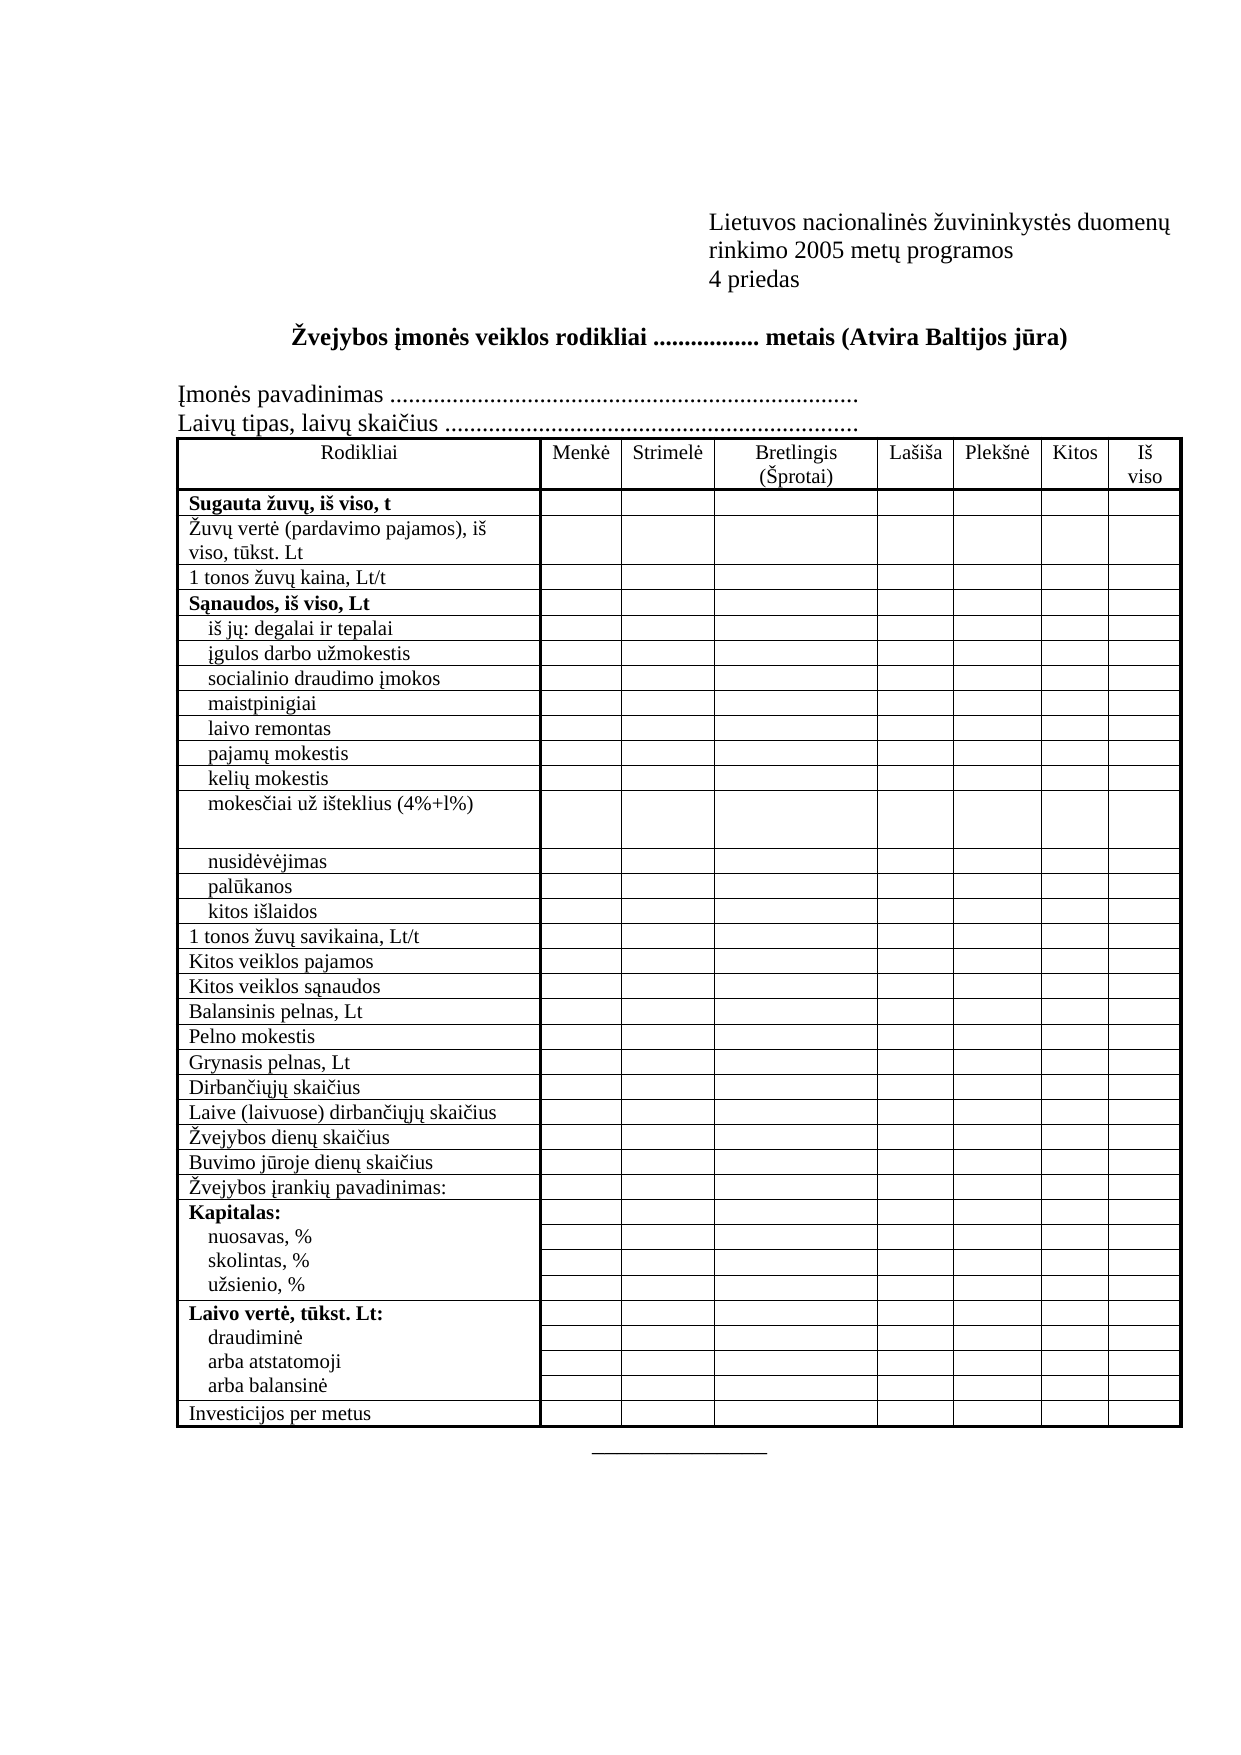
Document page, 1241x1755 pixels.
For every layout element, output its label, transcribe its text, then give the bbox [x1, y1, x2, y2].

table_cell [1042, 1075, 1108, 1099]
table_cell [1042, 1100, 1108, 1124]
table_cell [622, 999, 714, 1023]
table_cell [1042, 590, 1108, 614]
table_cell Balansinis pelnas, Lt [179, 999, 539, 1023]
table_cell [1042, 1326, 1108, 1350]
table_cell [878, 1075, 953, 1099]
table_cell Laivo vertė, tūkst. Lt: draudiminė arba atstatomoji arba balansinė [179, 1301, 539, 1400]
table_cell [878, 641, 953, 665]
table_cell [878, 1225, 953, 1249]
table_cell kitos išlaidos [179, 899, 539, 923]
table_cell [1042, 1401, 1108, 1425]
table_cell [878, 1100, 953, 1124]
table_cell [1109, 666, 1179, 690]
table_cell [954, 1250, 1041, 1274]
table_cell [878, 1351, 953, 1375]
table_cell [878, 1200, 953, 1224]
table_cell maistpinigiai [179, 691, 539, 715]
table_cell Sugauta žuvų, iš viso, t [179, 491, 539, 515]
table_cell [954, 691, 1041, 715]
table_cell [622, 974, 714, 998]
table_cell [542, 1326, 621, 1350]
table_cell [715, 1276, 877, 1299]
table_cell [1109, 791, 1179, 848]
table_cell [878, 590, 953, 614]
table_cell [542, 491, 621, 515]
text ______________ [177, 1428, 1181, 1457]
table_cell [715, 1175, 877, 1199]
table_cell [542, 590, 621, 614]
table_cell [542, 949, 621, 973]
table_cell [878, 691, 953, 715]
table_cell [878, 924, 953, 948]
table_cell [1042, 1301, 1108, 1325]
table_cell [542, 691, 621, 715]
table_cell [1109, 1376, 1179, 1400]
table_cell [542, 1125, 621, 1149]
table_cell [878, 949, 953, 973]
table_cell [954, 565, 1041, 589]
table_cell [542, 924, 621, 948]
table_cell [715, 565, 877, 589]
table_cell [878, 1125, 953, 1149]
table_cell [878, 1376, 953, 1400]
table_cell [954, 741, 1041, 765]
table_cell [1042, 974, 1108, 998]
table_cell [1042, 1050, 1108, 1074]
table_cell Grynasis pelnas, Lt [179, 1050, 539, 1074]
table_cell [542, 766, 621, 790]
table_cell [1109, 641, 1179, 665]
table_cell [954, 899, 1041, 923]
table_cell [542, 849, 621, 873]
table_cell Sąnaudos, iš viso, Lt [179, 590, 539, 614]
table_cell [1109, 1326, 1179, 1350]
text rinkimo 2005 metų programos [177, 235, 1181, 264]
table_cell [715, 874, 877, 898]
table_cell [1109, 1025, 1179, 1048]
table_cell [954, 849, 1041, 873]
table_cell [542, 741, 621, 765]
table_cell [1109, 616, 1179, 639]
table_cell [1042, 849, 1108, 873]
table_cell [954, 1125, 1041, 1149]
table_header Plekšnė [954, 440, 1041, 488]
table_cell [622, 1050, 714, 1074]
table_cell [1109, 1351, 1179, 1375]
table_cell [542, 1025, 621, 1048]
table_cell [1109, 741, 1179, 765]
table_cell [622, 949, 714, 973]
table_cell [715, 899, 877, 923]
table_cell [1042, 1225, 1108, 1249]
table_cell [1042, 1025, 1108, 1048]
table_cell [542, 974, 621, 998]
table_cell [1042, 666, 1108, 690]
table_cell [622, 1175, 714, 1199]
table_cell [1109, 1125, 1179, 1149]
table_header Kitos [1042, 440, 1108, 488]
table_cell [542, 899, 621, 923]
table_cell 1 tonos žuvų savikaina, Lt/t [179, 924, 539, 948]
table_cell [1042, 565, 1108, 589]
table_cell Žvejybos įrankių pavadinimas: [179, 1175, 539, 1199]
table_cell [878, 899, 953, 923]
table_cell [715, 1025, 877, 1048]
text Laivų tipas, laivų skaičius [177, 408, 1181, 437]
table_cell [622, 741, 714, 765]
table_cell [542, 1301, 621, 1325]
table_cell Dirbančiųjų skaičius [179, 1075, 539, 1099]
table_header Iš viso [1109, 440, 1179, 488]
table_cell [954, 1200, 1041, 1224]
table_cell Žvejybos dienų skaičius [179, 1125, 539, 1149]
table_cell [1109, 849, 1179, 873]
table_cell [715, 516, 877, 564]
table_cell [954, 616, 1041, 639]
table_cell [954, 1401, 1041, 1425]
table_cell [622, 565, 714, 589]
table_header Lašiša [878, 440, 953, 488]
table_cell palūkanos [179, 874, 539, 898]
table_cell [1109, 1150, 1179, 1174]
table_cell įgulos darbo užmokestis [179, 641, 539, 665]
table_cell [622, 874, 714, 898]
table_cell [1042, 741, 1108, 765]
table_cell [878, 491, 953, 515]
table_cell [715, 1125, 877, 1149]
table_cell [542, 1225, 621, 1249]
table_cell [715, 691, 877, 715]
table_cell [622, 716, 714, 740]
table_cell [715, 1200, 877, 1224]
table_cell [622, 1326, 714, 1350]
table_cell [1042, 1125, 1108, 1149]
table_cell [1042, 766, 1108, 790]
table_cell [622, 1351, 714, 1375]
table_cell [1042, 791, 1108, 848]
table_cell [715, 1225, 877, 1249]
table_cell [715, 974, 877, 998]
table_cell [622, 899, 714, 923]
table_header Menkė [542, 440, 621, 488]
table_cell [954, 641, 1041, 665]
table_cell [954, 1050, 1041, 1074]
table_cell [954, 949, 1041, 973]
table_cell [1109, 899, 1179, 923]
table_cell Kitos veiklos sąnaudos [179, 974, 539, 998]
table_cell [622, 791, 714, 848]
table_cell 1 tonos žuvų kaina, Lt/t [179, 565, 539, 589]
table_cell [542, 666, 621, 690]
text Žvejybos įmonės veiklos rodikliai ................. metais (Atvira Baltijos jūra) [177, 322, 1181, 350]
table_cell [954, 1376, 1041, 1400]
table_cell [954, 590, 1041, 614]
table_cell Pelno mokestis [179, 1025, 539, 1048]
table_cell [542, 565, 621, 589]
table_cell [622, 691, 714, 715]
table_cell [542, 1200, 621, 1224]
table_cell [715, 641, 877, 665]
table_cell [542, 716, 621, 740]
table_cell [542, 1175, 621, 1199]
table_cell [954, 1225, 1041, 1249]
table_cell [878, 1250, 953, 1274]
table_cell [715, 999, 877, 1023]
table_cell [542, 1150, 621, 1174]
table_header Strimelė [622, 440, 714, 488]
table_cell [878, 516, 953, 564]
table_cell [542, 1401, 621, 1425]
table_cell [1109, 1401, 1179, 1425]
table_cell [715, 1050, 877, 1074]
table_cell [878, 1150, 953, 1174]
table_cell [878, 1050, 953, 1074]
table_cell [1109, 565, 1179, 589]
table_cell [878, 666, 953, 690]
table_cell Žuvų vertė (pardavimo pajamos), iš viso, tūkst. Lt [179, 516, 539, 564]
table_cell mokesčiai už išteklius (4%+l%) [179, 791, 539, 848]
table_cell [878, 999, 953, 1023]
table_cell [1042, 999, 1108, 1023]
table_cell [542, 1376, 621, 1400]
table_cell [622, 766, 714, 790]
table_header Bretlingis (Šprotai) [715, 440, 877, 488]
table_cell Investicijos per metus [179, 1401, 539, 1425]
table_cell [1109, 766, 1179, 790]
table_cell [715, 1075, 877, 1099]
table_cell [878, 1326, 953, 1350]
table_cell pajamų mokestis [179, 741, 539, 765]
table_cell [542, 641, 621, 665]
table_cell [622, 924, 714, 948]
table_cell [954, 999, 1041, 1023]
table_cell [715, 590, 877, 614]
table_cell [1109, 924, 1179, 948]
text Lietuvos nacionalinės žuvininkystės duomenų [177, 207, 1181, 235]
table_cell [715, 766, 877, 790]
table_cell [622, 1301, 714, 1325]
table_cell [1042, 874, 1108, 898]
table_cell [954, 516, 1041, 564]
table_cell [542, 874, 621, 898]
table_cell [622, 1150, 714, 1174]
table_cell [1109, 874, 1179, 898]
table_cell [715, 1301, 877, 1325]
table_cell [1109, 949, 1179, 973]
table_cell [622, 1025, 714, 1048]
table_cell [954, 791, 1041, 848]
table_cell [715, 616, 877, 639]
table_cell Laive (laivuose) dirbančiųjų skaičius [179, 1100, 539, 1124]
table_cell [1042, 899, 1108, 923]
table_cell laivo remontas [179, 716, 539, 740]
table_cell [542, 1075, 621, 1099]
table_cell [715, 849, 877, 873]
table_cell [1042, 1376, 1108, 1400]
table_cell [878, 741, 953, 765]
table_cell [1042, 716, 1108, 740]
table_cell kelių mokestis [179, 766, 539, 790]
table_cell [715, 666, 877, 690]
table_cell [1042, 1200, 1108, 1224]
table_cell [878, 766, 953, 790]
table_cell [954, 1175, 1041, 1199]
table_cell [1109, 691, 1179, 715]
table_cell [878, 616, 953, 639]
table_cell [1109, 590, 1179, 614]
table_cell [1109, 1100, 1179, 1124]
table_cell [622, 1250, 714, 1274]
table_cell [622, 516, 714, 564]
table_cell [542, 999, 621, 1023]
table_cell [715, 1326, 877, 1350]
table_cell [622, 590, 714, 614]
table_cell [1109, 1200, 1179, 1224]
table_cell [622, 849, 714, 873]
table_cell [542, 616, 621, 639]
table_cell [878, 1401, 953, 1425]
text Įmonės pavadinimas [177, 379, 1181, 408]
table_cell [878, 874, 953, 898]
table_cell [1042, 1175, 1108, 1199]
table_cell [954, 766, 1041, 790]
table_cell [878, 849, 953, 873]
table_cell [1109, 999, 1179, 1023]
table_cell [1109, 516, 1179, 564]
table_cell [715, 949, 877, 973]
table_cell [1109, 1250, 1179, 1274]
table_cell [1042, 949, 1108, 973]
table_cell [542, 1250, 621, 1274]
table_cell [622, 1401, 714, 1425]
table_cell iš jų: degalai ir tepalai [179, 616, 539, 639]
table_cell [1042, 616, 1108, 639]
table_cell [878, 1175, 953, 1199]
table_cell [1042, 516, 1108, 564]
table_cell [878, 1025, 953, 1048]
table_cell [715, 1376, 877, 1400]
table_cell Buvimo jūroje dienų skaičius [179, 1150, 539, 1174]
table_cell [1042, 491, 1108, 515]
table_cell [1042, 924, 1108, 948]
table_cell [542, 1276, 621, 1299]
table_cell [954, 1100, 1041, 1124]
table_cell [1109, 1225, 1179, 1249]
table_cell [878, 1276, 953, 1299]
table_cell [878, 974, 953, 998]
table_cell Kitos veiklos pajamos [179, 949, 539, 973]
table_cell [715, 491, 877, 515]
table_cell [542, 1100, 621, 1124]
table_cell socialinio draudimo įmokos [179, 666, 539, 690]
table_cell [1042, 1250, 1108, 1274]
table_cell [1109, 716, 1179, 740]
table_cell [542, 791, 621, 848]
table_cell nusidėvėjimas [179, 849, 539, 873]
table_cell [954, 874, 1041, 898]
table_cell [878, 791, 953, 848]
table_cell [1109, 974, 1179, 998]
table_cell [954, 666, 1041, 690]
table_cell [954, 1326, 1041, 1350]
table_cell Kapitalas: nuosavas, % skolintas, % užsienio, % [179, 1200, 539, 1299]
table_cell [1109, 1075, 1179, 1099]
table_cell [622, 666, 714, 690]
table_cell [1109, 1050, 1179, 1074]
table_cell [715, 791, 877, 848]
table_cell [542, 1050, 621, 1074]
table_cell [1042, 1150, 1108, 1174]
table_cell [715, 1100, 877, 1124]
table_cell [622, 1125, 714, 1149]
table_cell [954, 1351, 1041, 1375]
table_cell [1109, 1175, 1179, 1199]
table_cell [878, 565, 953, 589]
table_cell [622, 616, 714, 639]
table_cell [715, 924, 877, 948]
table_cell [1109, 1301, 1179, 1325]
table_cell [1109, 1276, 1179, 1299]
table_cell [954, 716, 1041, 740]
table_cell [715, 1250, 877, 1274]
table_cell [1042, 691, 1108, 715]
table_cell [715, 1401, 877, 1425]
table_cell [622, 1075, 714, 1099]
table_cell [954, 1276, 1041, 1299]
table_cell [715, 741, 877, 765]
text 4 priedas [177, 264, 1181, 293]
table_cell [1042, 641, 1108, 665]
table_cell [622, 1376, 714, 1400]
table_cell [954, 1150, 1041, 1174]
table_cell [1109, 491, 1179, 515]
table_header Rodikliai [179, 440, 539, 488]
table_cell [542, 1351, 621, 1375]
table_cell [954, 974, 1041, 998]
table_cell [715, 716, 877, 740]
table_cell [878, 716, 953, 740]
table_cell [1042, 1276, 1108, 1299]
table_cell [622, 1225, 714, 1249]
table_cell [954, 1025, 1041, 1048]
table_cell [715, 1150, 877, 1174]
table_cell [622, 1100, 714, 1124]
table_cell [1042, 1351, 1108, 1375]
table_cell [622, 641, 714, 665]
table_cell [954, 924, 1041, 948]
table_cell [622, 1276, 714, 1299]
table_cell [622, 491, 714, 515]
table_cell [622, 1200, 714, 1224]
table_cell [878, 1301, 953, 1325]
table_cell [954, 1075, 1041, 1099]
table_cell [542, 516, 621, 564]
table_cell [715, 1351, 877, 1375]
table_cell [954, 491, 1041, 515]
table_cell [954, 1301, 1041, 1325]
